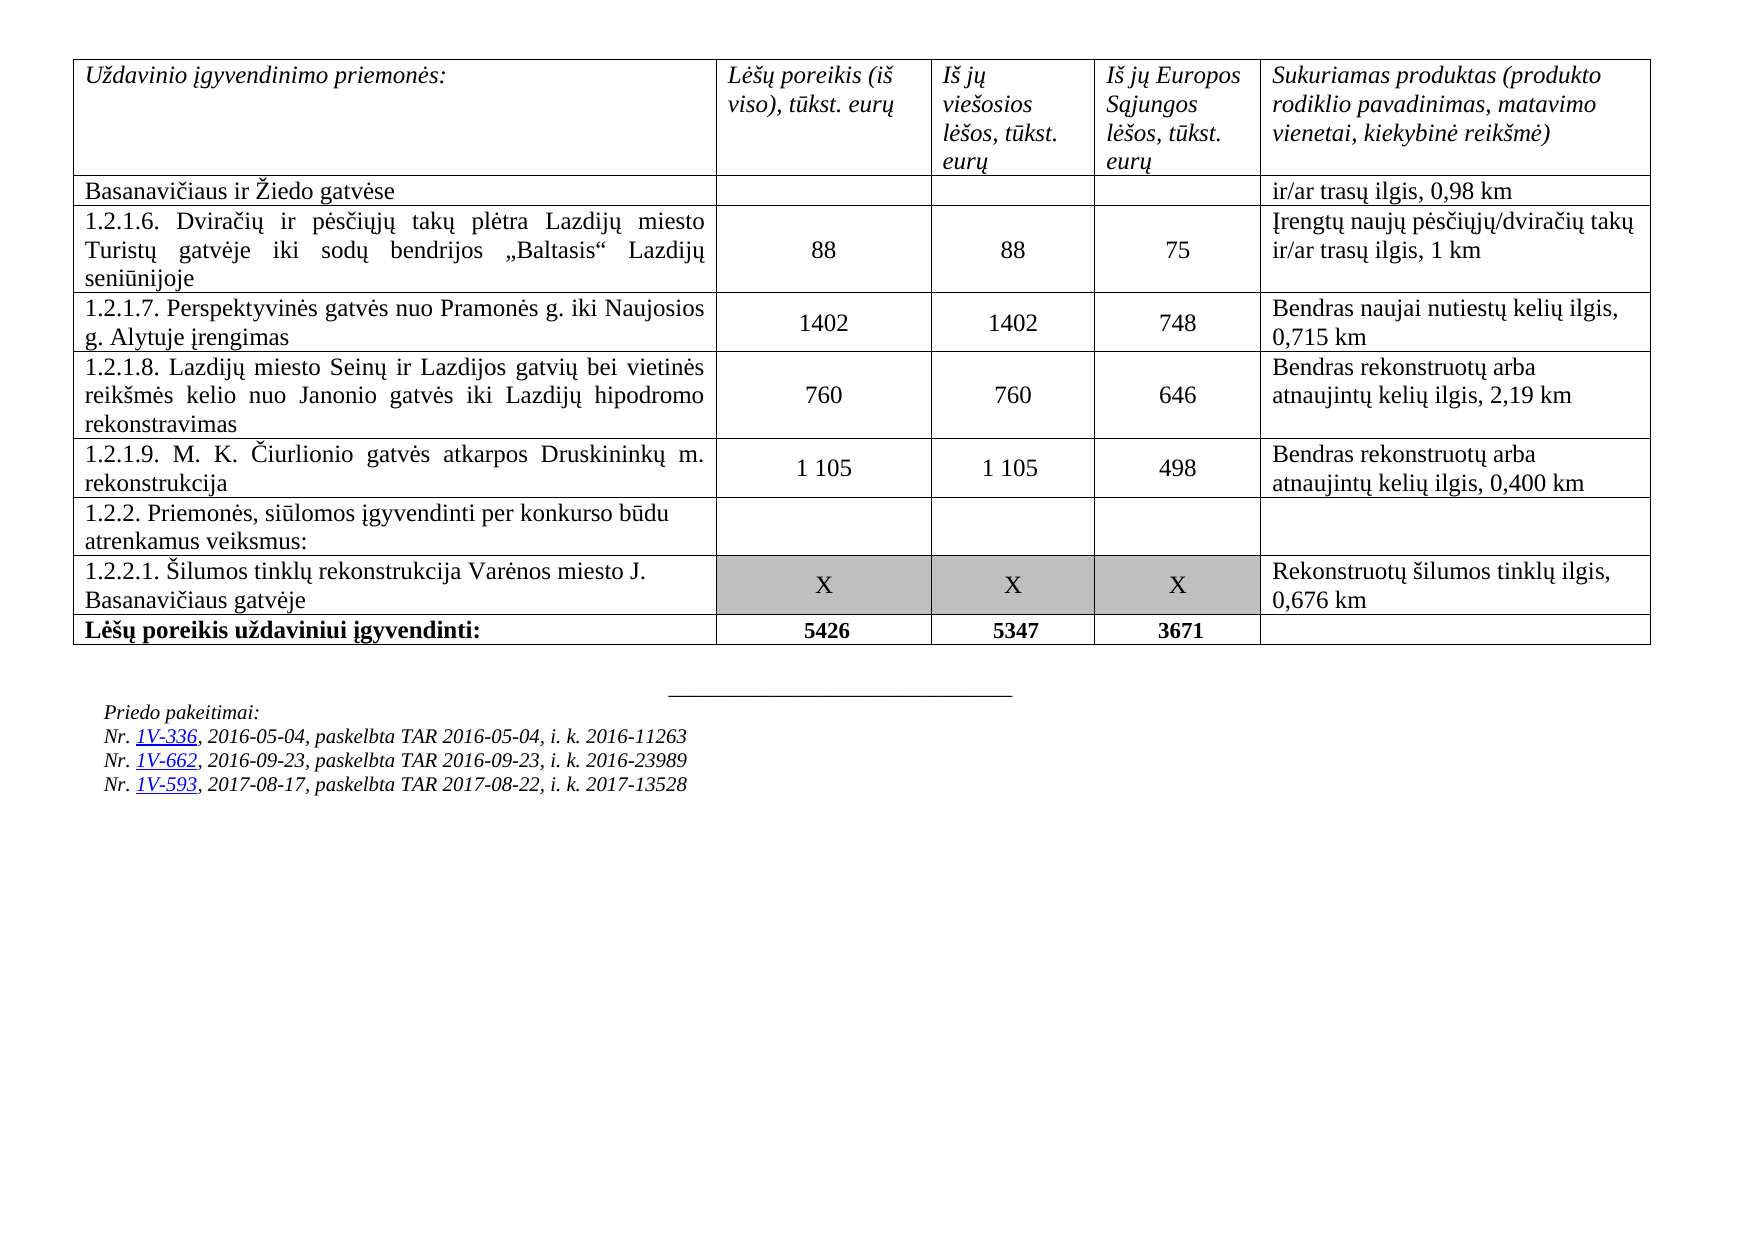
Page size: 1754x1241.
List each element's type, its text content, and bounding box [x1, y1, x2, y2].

table_cell X [717, 556, 931, 614]
text Priedo pakeitimai: [103, 699, 1577, 724]
table_cell [1261, 498, 1650, 555]
table_cell [717, 498, 931, 555]
table_cell Lėšų poreikis uždaviniui įgyvendinti: [74, 615, 716, 643]
table_cell 760 [932, 352, 1094, 438]
table_cell 1.2.2.1. Šilumos tinklų rekonstrukcija Varėnos miesto J. Basanavičiaus gatvėje [74, 556, 716, 614]
table_cell 5347 [932, 615, 1094, 643]
table_cell Bendras rekonstruotų arba atnaujintų kelių ilgis, 2,19 km [1261, 352, 1650, 438]
table_header Lėšų poreikis (iš viso), tūkst. eurų [717, 60, 931, 175]
table_cell 498 [1095, 439, 1260, 497]
table_cell [1095, 498, 1260, 555]
table_cell [1261, 615, 1650, 643]
text Nr. 1V-593, 2017-08-17, paskelbta TAR 2017-08-22, i. k. 2017-13528 [103, 772, 1577, 796]
table_cell 1 105 [717, 439, 931, 497]
table_cell 748 [1095, 293, 1260, 351]
table_cell [717, 176, 931, 205]
table_header Iš jų Europos Sąjungos lėšos, tūkst. eurų [1095, 60, 1260, 175]
table_cell 5426 [717, 615, 931, 643]
table_cell ir/ar trasų ilgis, 0,98 km [1261, 176, 1650, 205]
table_cell [1095, 176, 1260, 205]
table_cell [932, 498, 1094, 555]
table_cell Rekonstruotų šilumos tinklų ilgis, 0,676 km [1261, 556, 1650, 614]
table_cell Bendras rekonstruotų arba atnaujintų kelių ilgis, 0,400 km [1261, 439, 1650, 497]
table_cell Basanavičiaus ir Žiedo gatvėse [74, 176, 716, 205]
table_cell 1.2.1.8. Lazdijų miesto Seinų ir Lazdijos gatvių bei vietinės reikšmės kelio nuo Janonio gatvės iki Lazdijų hipodromo rekonstravimas [74, 352, 716, 438]
table_cell 1402 [717, 293, 931, 351]
table_cell X [932, 556, 1094, 614]
table_cell 3671 [1095, 615, 1260, 643]
table_cell Bendras naujai nutiestų kelių ilgis, 0,715 km [1261, 293, 1650, 351]
table_header Sukuriamas produktas (produkto rodiklio pavadinimas, matavimo vienetai, kiekybinė reikšmė) [1261, 60, 1650, 175]
text Nr. 1V-336, 2016-05-04, paskelbta TAR 2016-05-04, i. k. 2016-11263 [103, 724, 1577, 748]
table_cell 1.2.1.7. Perspektyvinės gatvės nuo Pramonės g. iki Naujosios g. Alytuje įrengimas [74, 293, 716, 351]
table_header Uždavinio įgyvendinimo priemonės: [74, 60, 716, 175]
table_header Iš jų viešosios lėšos, tūkst. eurų [932, 60, 1094, 175]
table_cell 1.2.1.9. M. K. Čiurlionio gatvės atkarpos Druskininkų m. rekonstrukcija [74, 439, 716, 497]
table_cell 1.2.1.6. Dviračių ir pėsčiųjų takų plėtra Lazdijų miesto Turistų gatvėje iki sodų bendrijos „Baltasis“ Lazdijų seniūnijoje [74, 206, 716, 292]
table_cell 1402 [932, 293, 1094, 351]
table_cell 1.2.2. Priemonės, siūlomos įgyvendinti per konkurso būdu atrenkamus veiksmus: [74, 498, 716, 555]
table_cell 75 [1095, 206, 1260, 292]
table_cell 1 105 [932, 439, 1094, 497]
table_cell X [1095, 556, 1260, 614]
table_cell 760 [717, 352, 931, 438]
table_cell 88 [932, 206, 1094, 292]
table_cell 88 [717, 206, 931, 292]
table_cell Įrengtų naujų pėsčiųjų/dviračių takų ir/ar trasų ilgis, 1 km [1261, 206, 1650, 292]
text Nr. 1V-662, 2016-09-23, paskelbta TAR 2016-09-23, i. k. 2016-23989 [103, 748, 1577, 772]
table_cell 646 [1095, 352, 1260, 438]
table_cell [932, 176, 1094, 205]
text ______________________________ [103, 673, 1577, 699]
